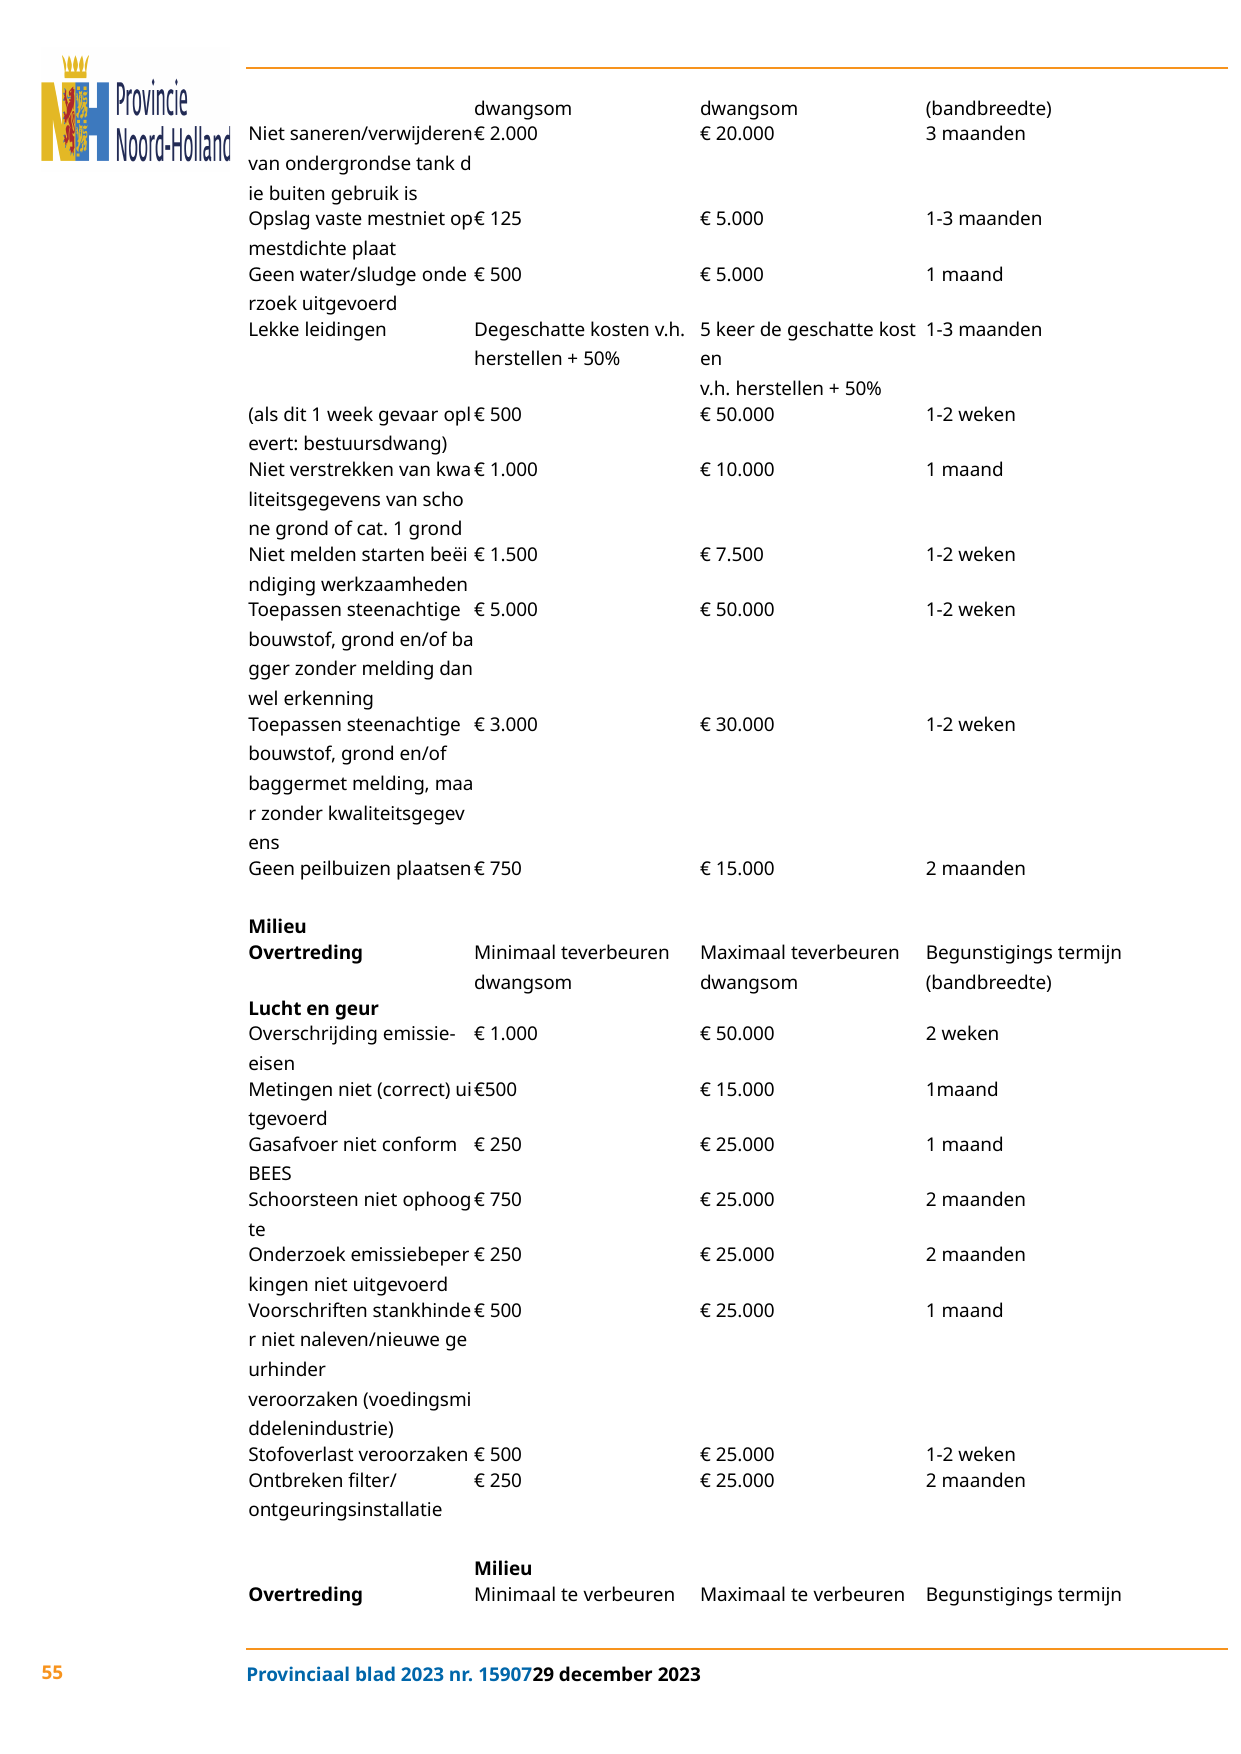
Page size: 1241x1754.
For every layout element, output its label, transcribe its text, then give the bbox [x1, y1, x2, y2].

table_cell € 1.500 [474, 541, 700, 596]
table_cell 2 maanden [926, 1467, 1152, 1522]
table_cell € 20.000 [700, 121, 926, 205]
table_cell Niet saneren/verwijderen van ondergrondse tank die buiten gebruik is [248, 121, 474, 205]
table_cell 2 maanden [926, 855, 1152, 881]
table_cell € 25.000 [700, 1467, 926, 1522]
table_cell € 5.000 [700, 261, 926, 316]
table_cell € 50.000 [700, 401, 926, 456]
table_cell € 10.000 [700, 456, 926, 541]
table_cell € 500 [474, 1297, 700, 1441]
table_cell Overschrijding emissie-eisen [248, 1020, 474, 1076]
table_cell € 25.000 [700, 1441, 926, 1467]
table_cell €500 [474, 1076, 700, 1131]
table_cell dwangsom [474, 95, 700, 121]
table_cell 5 keer de geschatte kosten v.h. herstellen + 50% [700, 316, 926, 401]
table_cell Ontbreken filter/ontgeuringsinstallatie [248, 1467, 474, 1522]
table_cell 1maand [926, 1076, 1152, 1131]
table_header [700, 1555, 1152, 1581]
table_cell 1-2 weken [926, 711, 1152, 855]
table_cell € 15.000 [700, 1076, 926, 1131]
table_cell € 2.000 [474, 121, 700, 205]
table_cell Stofoverlast veroorzaken [248, 1441, 474, 1467]
table_cell € 3.000 [474, 711, 700, 855]
table_cell dwangsom [700, 95, 926, 121]
table_cell € 25.000 [700, 1242, 926, 1297]
table_cell Geen water/sludge onderzoek uitgevoerd [248, 261, 474, 316]
table_cell 1-2 weken [926, 1441, 1152, 1467]
table_header [248, 1555, 474, 1581]
table_cell 1-2 weken [926, 401, 1152, 456]
table_cell € 1.000 [474, 1020, 700, 1076]
table_cell Begunstigings termijn [926, 1581, 1152, 1606]
table_cell Schoorsteen niet ophoogte [248, 1186, 474, 1242]
table_cell € 125 [474, 205, 700, 261]
table_header Milieu [474, 1555, 700, 1581]
table_cell 1 maand [926, 261, 1152, 316]
table_cell Begunstigings termijn (bandbreedte) [926, 939, 1152, 995]
table_cell € 25.000 [700, 1186, 926, 1242]
table_cell (als dit 1 week gevaar oplevert: bestuursdwang) [248, 401, 474, 456]
table_cell Overtreding [248, 939, 474, 995]
table_cell Opslag vaste mestniet op mestdichte plaat [248, 205, 474, 261]
table_cell Metingen niet (correct) uitgevoerd [248, 1076, 474, 1131]
table_cell € 250 [474, 1131, 700, 1186]
table_cell 2 weken [926, 1020, 1152, 1076]
table_cell 1 maand [926, 1297, 1152, 1441]
table_cell Degeschatte kosten v.h. herstellen + 50% [474, 316, 700, 401]
table_cell € 500 [474, 1441, 700, 1467]
table_cell € 25.000 [700, 1131, 926, 1186]
table_cell € 15.000 [700, 855, 926, 881]
table_cell € 750 [474, 1186, 700, 1242]
table_cell Maximaal te verbeuren [700, 1581, 926, 1606]
picture [41, 47, 231, 172]
table_cell Geen peilbuizen plaatsen [248, 855, 474, 881]
table_cell € 25.000 [700, 1297, 926, 1441]
table_cell 1-3 maanden [926, 316, 1152, 401]
table_cell Overtreding [248, 1581, 474, 1606]
table_cell Niet verstrekken van kwaliteitsgegevens van schone grond of cat. 1 grond [248, 456, 474, 541]
table_cell Voorschriften stankhinder niet naleven/nieuwe geurhinder veroorzaken (voedingsmiddelenindustrie) [248, 1297, 474, 1441]
table_cell € 30.000 [700, 711, 926, 855]
table_cell € 50.000 [700, 1020, 926, 1076]
table_cell Onderzoek emissiebeperkingen niet uitgevoerd [248, 1242, 474, 1297]
table_cell Lekke leidingen [248, 316, 474, 401]
table_cell 1-2 weken [926, 541, 1152, 596]
table_cell (bandbreedte) [926, 95, 1152, 121]
table_cell 1-2 weken [926, 596, 1152, 711]
table_cell € 250 [474, 1467, 700, 1522]
table_cell 1 maand [926, 1131, 1152, 1186]
table_cell 1 maand [926, 456, 1152, 541]
table_cell Gasafvoer niet conform BEES [248, 1131, 474, 1186]
table_cell Maximaal teverbeuren dwangsom [700, 939, 926, 995]
table_cell 2 maanden [926, 1242, 1152, 1297]
table_cell € 250 [474, 1242, 700, 1297]
table_cell 3 maanden [926, 121, 1152, 205]
table_cell € 50.000 [700, 596, 926, 711]
table_cell Minimaal te verbeuren [474, 1581, 700, 1606]
table_cell € 5.000 [700, 205, 926, 261]
table_cell € 1.000 [474, 456, 700, 541]
table_header Milieu [248, 914, 1152, 939]
table_cell 1-3 maanden [926, 205, 1152, 261]
table_cell € 5.000 [474, 596, 700, 711]
table_cell Minimaal teverbeuren dwangsom [474, 939, 700, 995]
table_cell € 7.500 [700, 541, 926, 596]
table_cell [248, 95, 474, 121]
table_cell Toepassen steenachtige bouwstof, grond en/of bagger zonder melding dan wel erkenning [248, 596, 474, 711]
table_cell Niet melden starten beëindiging werkzaamheden [248, 541, 474, 596]
table_cell € 500 [474, 261, 700, 316]
table_cell € 500 [474, 401, 700, 456]
table_cell € 750 [474, 855, 700, 881]
table_cell Toepassen steenachtige bouwstof, grond en/of baggermet melding, maar zonder kwaliteitsgegevens [248, 711, 474, 855]
table_cell 2 maanden [926, 1186, 1152, 1242]
table_cell Lucht en geur [248, 995, 1152, 1020]
